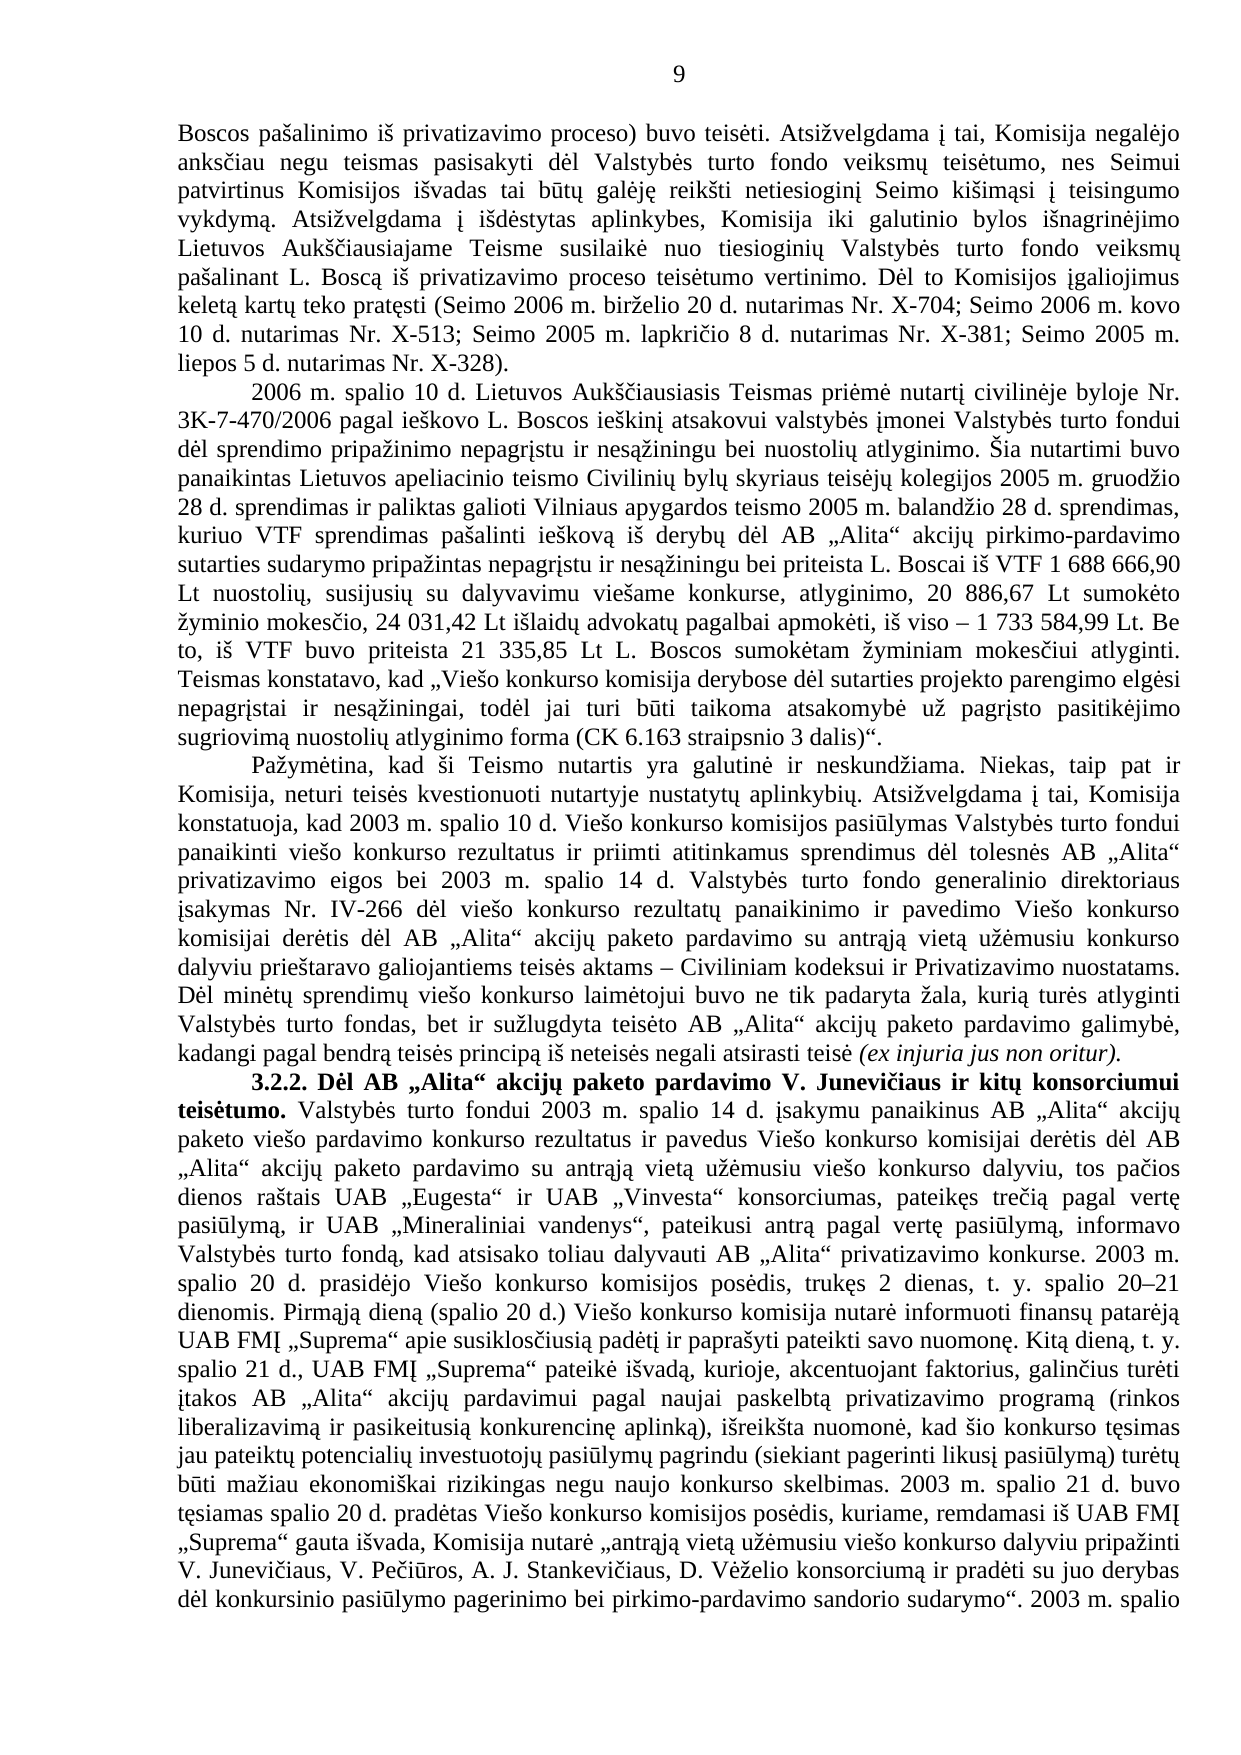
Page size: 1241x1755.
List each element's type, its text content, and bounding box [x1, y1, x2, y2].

text 3.2.2. Dėl AB „Alita“ akcijų paketo pardavimo V. Junevičiaus ir kitų konsorciumui teisėtumo. Valstybės turto fondui 2003 m. spalio 14 d. įsakymu panaikinus AB „Alita“ akcijų paketo viešo pardavimo konkurso rezultatus ir pavedus Viešo konkurso komisijai derėtis dėl AB „Alita“ akcijų paketo pardavimo su antrąją vietą užėmusiu viešo konkurso dalyviu, tos pačios dienos raštais UAB „Eugesta“ ir UAB „Vinvesta“ konsorciumas, pateikęs trečią pagal vertę pasiūlymą, ir UAB „Mineraliniai vandenys“, pateikusi antrą pagal vertę pasiūlymą, informavo Valstybės turto fondą, kad atsisako toliau dalyvauti AB „Alita“ privatizavimo konkurse. 2003 m. spalio 20 d. prasidėjo Viešo konkurso komisijos posėdis, trukęs 2 dienas, t. y. spalio 20–21 dienomis. Pirmąją dieną (spalio 20 d.) Viešo konkurso komisija nutarė informuoti finansų patarėją UAB FMĮ „Suprema“ apie susiklosčiusią padėtį ir paprašyti pateikti savo nuomonę. Kitą dieną, t. y. spalio 21 d., UAB FMĮ „Suprema“ pateikė išvadą, kurioje, akcentuojant faktorius, galinčius turėti įtakos AB „Alita“ akcijų pardavimui pagal naujai paskelbtą privatizavimo programą (rinkos liberalizavimą ir pasikeitusią konkurencinę aplinką), išreikšta nuomonė, kad šio konkurso tęsimas jau pateiktų potencialių investuotojų pasiūlymų pagrindu (siekiant pagerinti likusį pasiūlymą) turėtų būti mažiau ekonomiškai rizikingas negu naujo konkurso skelbimas. 2003 m. spalio 21 d. buvo tęsiamas spalio 20 d. pradėtas Viešo konkurso komisijos posėdis, kuriame, remdamasi iš UAB FMĮ „Suprema“ gauta išvada, Komisija nutarė „antrąją vietą užėmusiu viešo konkurso dalyviu pripažinti V. Junevičiaus, V. Pečiūros, A. J. Stankevičiaus, D. Vėželio konsorciumą ir pradėti su juo derybas dėl konkursinio pasiūlymo pagerinimo bei pirkimo-pardavimo sandorio sudarymo“. 2003 m. spalio [177, 1067, 1181, 1613]
text Pažymėtina, kad ši Teismo nutartis yra galutinė ir neskundžiama. Niekas, taip pat ir Komisija, neturi teisės kvestionuoti nutartyje nustatytų aplinkybių. Atsižvelgdama į tai, Komisija konstatuoja, kad 2003 m. spalio 10 d. Viešo konkurso komisijos pasiūlymas Valstybės turto fondui panaikinti viešo konkurso rezultatus ir priimti atitinkamus sprendimus dėl tolesnės AB „Alita“ privatizavimo eigos bei 2003 m. spalio 14 d. Valstybės turto fondo generalinio direktoriaus įsakymas Nr. IV-266 dėl viešo konkurso rezultatų panaikinimo ir pavedimo Viešo konkurso komisijai derėtis dėl AB „Alita“ akcijų paketo pardavimo su antrąją vietą užėmusiu konkurso dalyviu prieštaravo galiojantiems teisės aktams – Civiliniam kodeksui ir Privatizavimo nuostatams. Dėl minėtų sprendimų viešo konkurso laimėtojui buvo ne tik padaryta žala, kurią turės atlyginti Valstybės turto fondas, bet ir sužlugdyta teisėto AB „Alita“ akcijų paketo pardavimo galimybė, kadangi pagal bendrą teisės principą iš neteisės negali atsirasti teisė (ex injuria jus non oritur). [177, 751, 1181, 1067]
text 2006 m. spalio 10 d. Lietuvos Aukščiausiasis Teismas priėmė nutartį civilinėje byloje Nr. 3K-7-470/2006 pagal ieškovo L. Boscos ieškinį atsakovui valstybės įmonei Valstybės turto fondui dėl sprendimo pripažinimo nepagrįstu ir nesąžiningu bei nuostolių atlyginimo. Šia nutartimi buvo panaikintas Lietuvos apeliacinio teismo Civilinių bylų skyriaus teisėjų kolegijos 2005 m. gruodžio 28 d. sprendimas ir paliktas galioti Vilniaus apygardos teismo 2005 m. balandžio 28 d. sprendimas, kuriuo VTF sprendimas pašalinti ieškovą iš derybų dėl AB „Alita“ akcijų pirkimo-pardavimo sutarties sudarymo pripažintas nepagrįstu ir nesąžiningu bei priteista L. Boscai iš VTF 1 688 666,90 Lt nuostolių, susijusių su dalyvavimu viešame konkurse, atlyginimo, 20 886,67 Lt sumokėto žyminio mokesčio, 24 031,42 Lt išlaidų advokatų pagalbai apmokėti, iš viso – 1 733 584,99 Lt. Be to, iš VTF buvo priteista 21 335,85 Lt L. Boscos sumokėtam žyminiam mokesčiui atlyginti. Teismas konstatavo, kad „Viešo konkurso komisija derybose dėl sutarties projekto parengimo elgėsi nepagrįstai ir nesąžiningai, todėl jai turi būti taikoma atsakomybė už pagrįsto pasitikėjimo sugriovimą nuostolių atlyginimo forma (CK 6.163 straipsnio 3 dalis)“. [177, 377, 1181, 751]
text Boscos pašalinimo iš privatizavimo proceso) buvo teisėti. Atsižvelgdama į tai, Komisija negalėjo anksčiau negu teismas pasisakyti dėl Valstybės turto fondo veiksmų teisėtumo, nes Seimui patvirtinus Komisijos išvadas tai būtų galėję reikšti netiesioginį Seimo kišimąsi į teisingumo vykdymą. Atsižvelgdama į išdėstytas aplinkybes, Komisija iki galutinio bylos išnagrinėjimo Lietuvos Aukščiausiajame Teisme susilaikė nuo tiesioginių Valstybės turto fondo veiksmų pašalinant L. Boscą iš privatizavimo proceso teisėtumo vertinimo. Dėl to Komisijos įgaliojimus keletą kartų teko pratęsti (Seimo 2006 m. birželio 20 d. nutarimas Nr. X-704; Seimo 2006 m. kovo 10 d. nutarimas Nr. X-513; Seimo 2005 m. lapkričio 8 d. nutarimas Nr. X-381; Seimo 2005 m. liepos 5 d. nutarimas Nr. X-328). [177, 118, 1181, 377]
